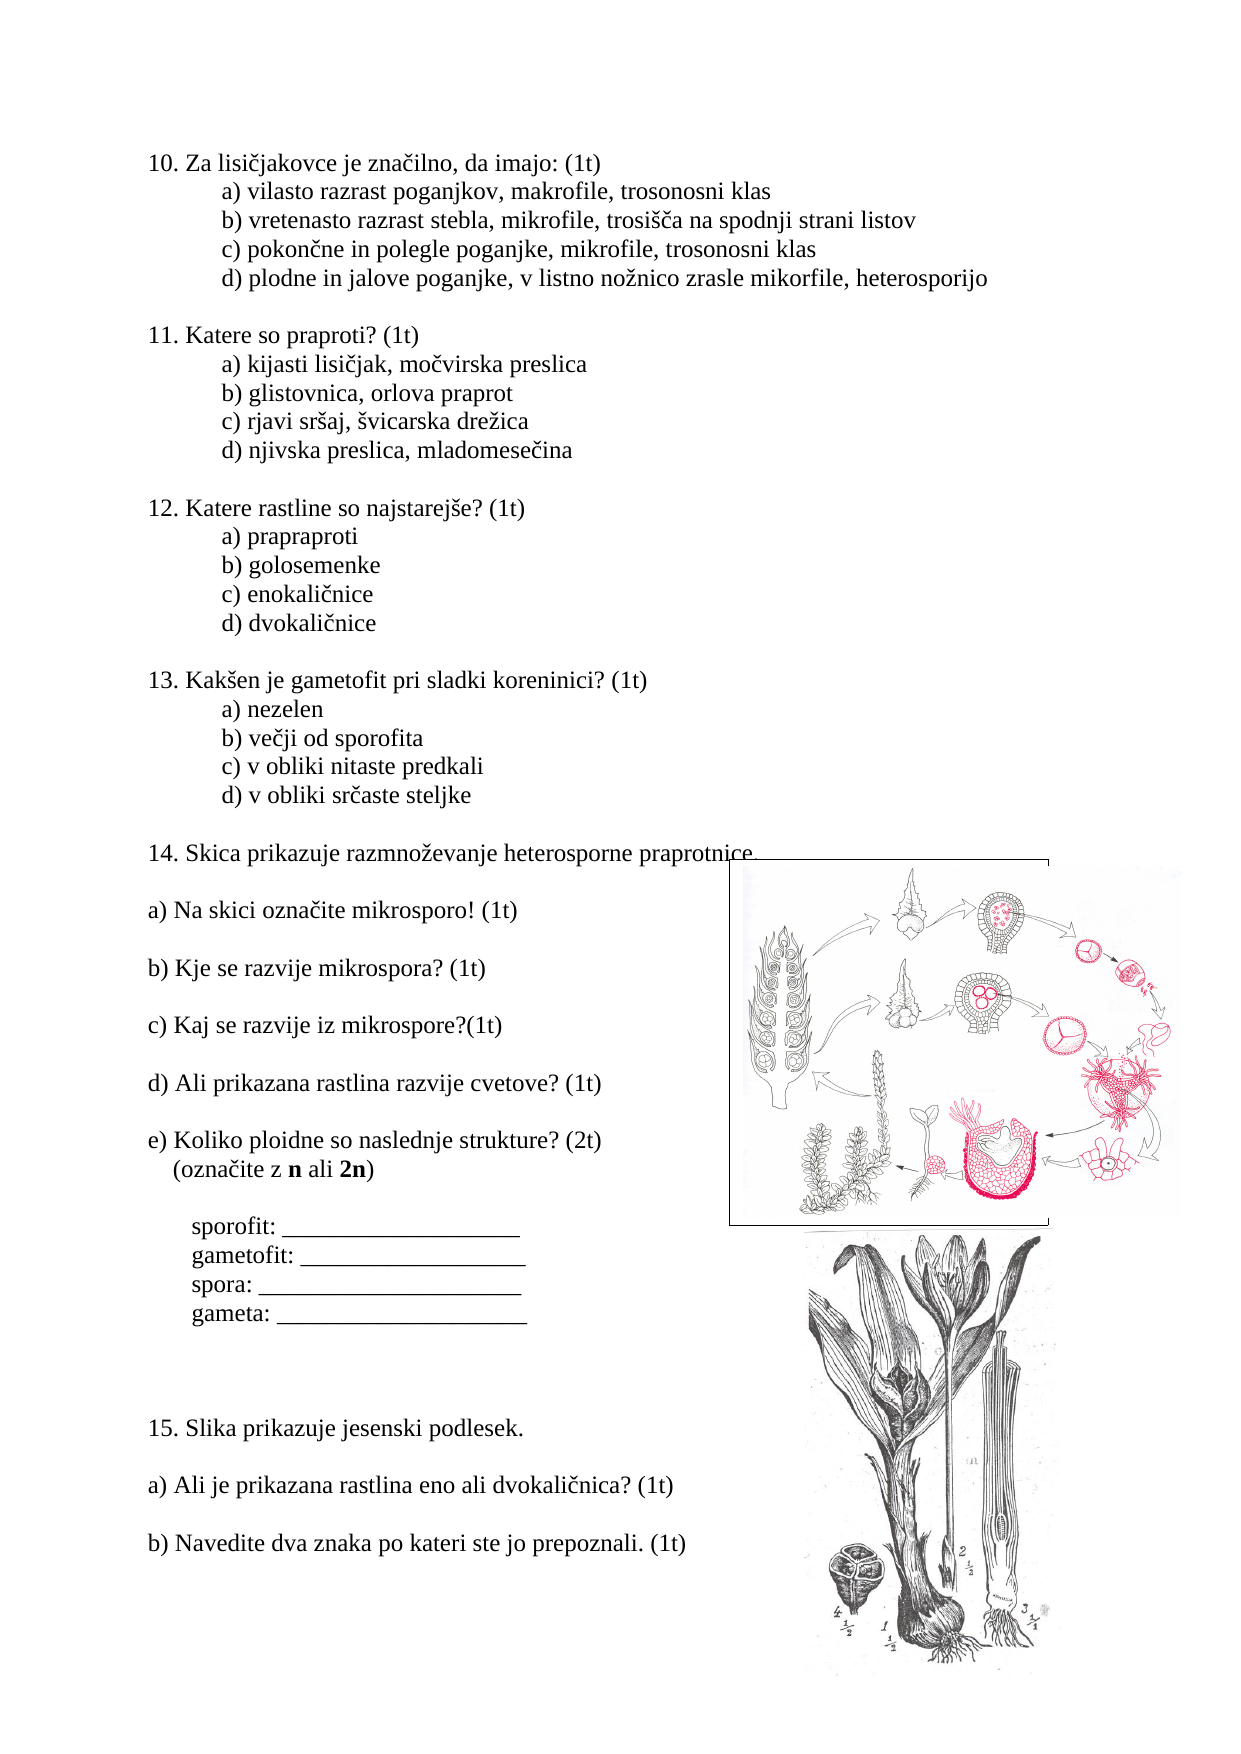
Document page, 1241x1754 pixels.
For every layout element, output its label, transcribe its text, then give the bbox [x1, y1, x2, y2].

text b) Navedite dva znaka po kateri ste jo prepoznali. (1t) [148, 1528, 1093, 1556]
text a) vilasto razrast poganjkov, makrofile, trosonosni klas [148, 176, 1093, 205]
text b) večji od sporofita [148, 723, 1093, 751]
text a) Ali je prikazana rastlina eno ali dvokaličnica? (1t) [148, 1470, 1093, 1499]
text spora: _____________________ [185, 1269, 1093, 1298]
text 12. Katere rastline so najstarejše? (1t) [148, 493, 1093, 521]
text a) nezelen [148, 694, 1093, 723]
text gameta: ____________________ [185, 1298, 1093, 1326]
text 11. Katere so praproti? (1t) [148, 320, 1093, 349]
text d) plodne in jalove poganjke, v listno nožnico zrasle mikorfile, heterosporijo [148, 263, 1093, 291]
text sporofit: ___________________ [148, 1211, 1093, 1240]
text e) Koliko ploidne so naslednje strukture? (2t) [148, 1125, 729, 1154]
picture [803, 1499, 1063, 1528]
text d) v obliki srčaste steljke [148, 780, 1093, 809]
text a) prapraproti [148, 521, 1093, 550]
picture [803, 1441, 1063, 1470]
text 10. Za lisičjakovce je značilno, da imajo: (1t) [148, 148, 1093, 176]
text d) njivska preslica, mladomesečina [148, 435, 1093, 464]
text d) dvokaličnice [148, 608, 1093, 636]
text (označite z n ali 2n) [148, 1154, 729, 1183]
picture [803, 1556, 1063, 1676]
text b) golosemenke [148, 550, 1093, 579]
text c) pokončne in polegle poganjke, mikrofile, trosonosni klas [148, 234, 1093, 263]
text c) rjavi sršaj, švicarska drežica [148, 406, 1093, 435]
picture [743, 866, 1181, 1218]
text c) enokaličnice [148, 579, 1093, 608]
text c) Kaj se razvije iz mikrospore?(1t) [148, 1010, 729, 1039]
text 13. Kakšen je gametofit pri sladki koreninici? (1t) [148, 665, 1093, 694]
picture [803, 1326, 1063, 1413]
text b) glistovnica, orlova praprot [148, 378, 1093, 406]
text b) vretenasto razrast stebla, mikrofile, trosišča na spodnji strani listov [148, 205, 1093, 234]
text c) v obliki nitaste predkali [221, 751, 1093, 780]
text 14. Skica prikazuje razmnoževanje heterosporne praprotnice. [148, 838, 1093, 866]
text a) kijasti lisičjak, močvirska preslica [148, 349, 1093, 378]
text 15. Slika prikazuje jesenski podlesek. [148, 1413, 1093, 1441]
text b) Kje se razvije mikrospora? (1t) [148, 953, 729, 981]
text d) Ali prikazana rastlina razvije cvetove? (1t) [148, 1068, 729, 1096]
text gametofit: __________________ [185, 1240, 1093, 1269]
text a) Na skici označite mikrosporo! (1t) [148, 895, 729, 924]
